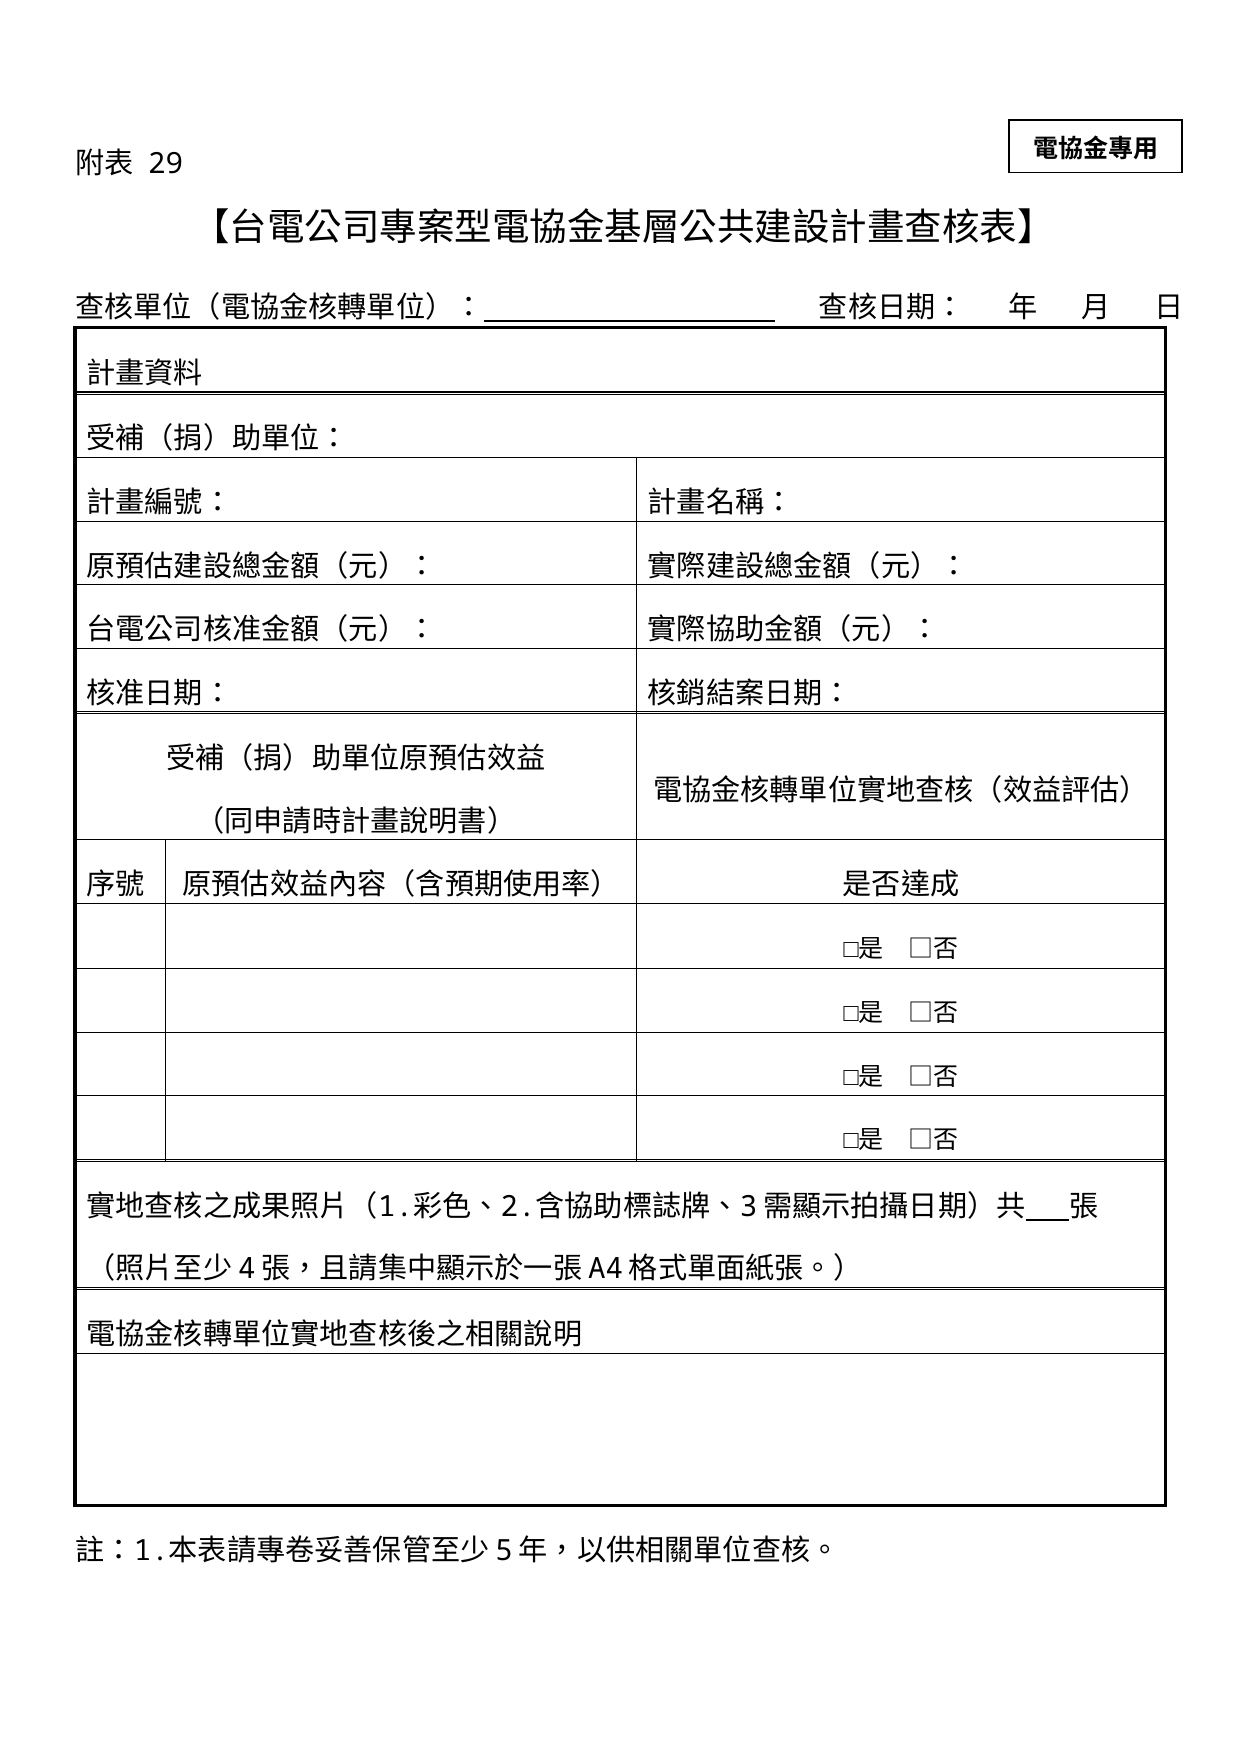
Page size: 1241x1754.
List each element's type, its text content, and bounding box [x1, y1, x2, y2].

table_cell □是 □否 [637, 969, 1164, 1032]
table_cell 序號 [77, 840, 165, 903]
table_cell □是 □否 [637, 1096, 1164, 1159]
table_cell 受補（捐）助單位原預估效益 （同申請時計畫說明書） [77, 714, 636, 839]
text 電協金專用 [1024, 128, 1166, 164]
table_cell 原預估建設總金額（元）： [77, 522, 636, 584]
table_cell [77, 904, 165, 968]
table_cell [166, 1096, 636, 1159]
table_cell 原預估效益內容（含預期使用率） [166, 840, 636, 903]
table_header 計畫資料 [77, 329, 1164, 391]
table_cell 受補（捐）助單位： [77, 395, 1164, 457]
table_cell 實際協助金額（元）： [637, 585, 1164, 648]
table_cell 實地查核之成果照片（1.彩色、2.含協助標誌牌、3需顯示拍攝日期）共 張 （照片至少4張，且請集中顯示於一張A4格式單面紙張。） [77, 1162, 1164, 1287]
table_cell 核准日期： [77, 649, 636, 711]
table_cell 是否達成 [637, 840, 1164, 903]
table_cell [77, 1096, 165, 1159]
table_cell □是 □否 [637, 904, 1164, 968]
table_cell [77, 1033, 165, 1095]
text 註：1.本表請專卷妥善保管至少5年，以供相關單位查核。 [75, 1507, 1171, 1569]
table_cell [166, 969, 636, 1032]
table_cell 電協金核轉單位實地查核後之相關說明 [77, 1290, 1164, 1353]
text 附表 29：台電公司專案型電協金基層公共建設計畫查核表 [75, 119, 1195, 182]
table_cell [77, 969, 165, 1032]
table_cell 電協金核轉單位實地查核（效益評估） [637, 714, 1164, 839]
table_cell 核銷結案日期： [637, 649, 1164, 711]
table_cell [166, 1033, 636, 1095]
table_cell 台電公司核准金額（元）： [77, 585, 636, 648]
text 【台電公司專案型電協金基層公共建設計畫查核表】 [31, 182, 1216, 244]
table_cell [77, 1354, 1164, 1503]
text 查核單位（電協金核轉單位）： 查核日期： 年 月 日 [75, 263, 1186, 326]
table_cell 實際建設總金額（元）： [637, 522, 1164, 584]
table_cell [166, 904, 636, 968]
table_cell 計畫名稱： [637, 458, 1164, 521]
table_cell 計畫編號： [77, 458, 636, 521]
table_cell □是 □否 [637, 1033, 1164, 1095]
